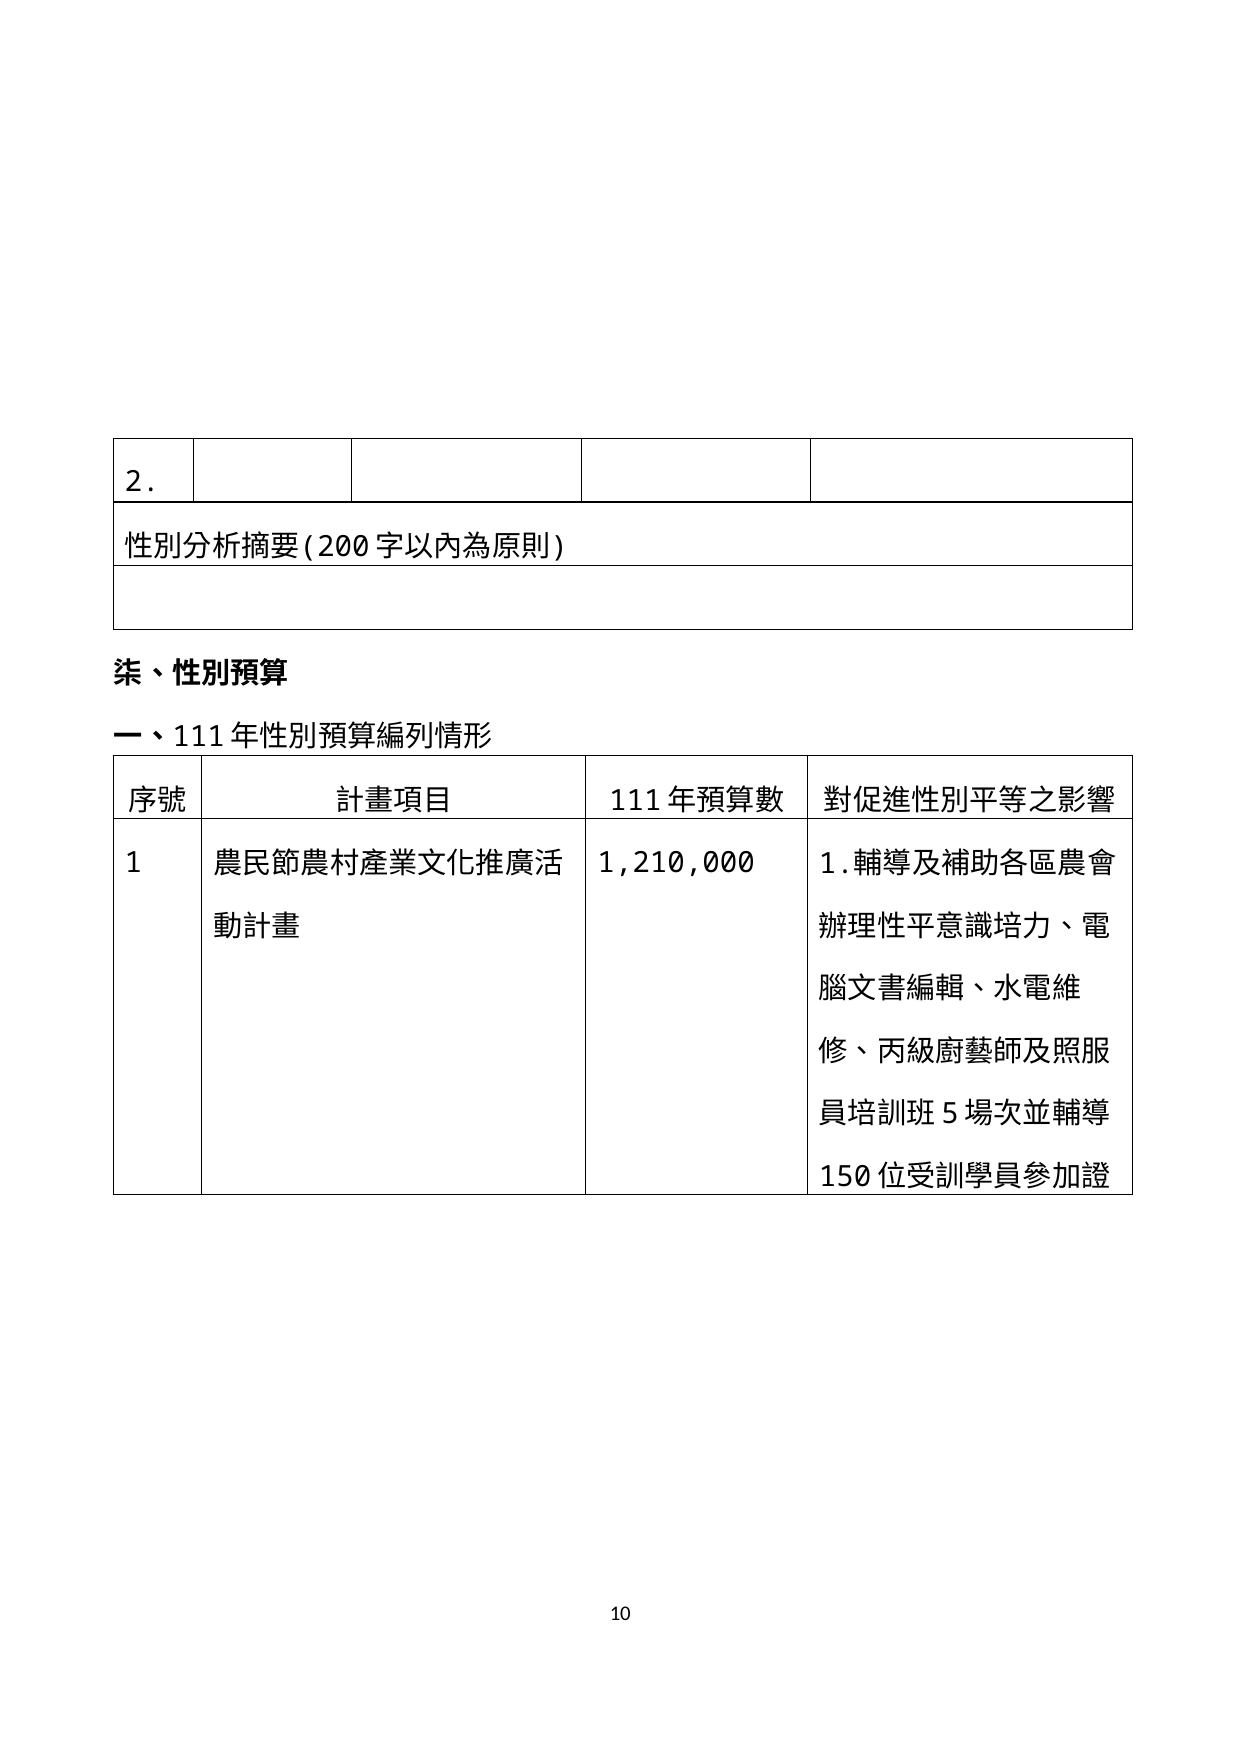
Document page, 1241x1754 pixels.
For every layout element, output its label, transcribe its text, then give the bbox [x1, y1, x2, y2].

table_header 對促進性別平等之影響 [808, 756, 1132, 818]
table_cell 1 [114, 819, 201, 1194]
table_cell [811, 439, 1132, 501]
table_cell [114, 566, 1132, 628]
table_cell [582, 439, 810, 501]
table_cell 1.輔導及補助各區農會辦理性平意識培力、電腦文書編輯、水電維修、丙級廚藝師及照服員培訓班5場次並輔導150位受訓學員參加證 [808, 819, 1132, 1194]
table_cell 性別分析摘要(200字以內為原則) [114, 503, 1132, 565]
text 柒、性別預算 [114, 630, 1053, 692]
table_cell [194, 439, 351, 501]
table_header 序號 [114, 756, 201, 818]
text 一、111年性別預算編列情形 [114, 692, 1053, 754]
table_header 111年預算數 [586, 756, 807, 818]
table_cell 1,210,000 [586, 819, 807, 1194]
table_cell [352, 439, 581, 501]
table_cell 農民節農村產業文化推廣活動計畫 [202, 819, 585, 1194]
table_cell 2. [114, 439, 193, 501]
table_header 計畫項目 [202, 756, 585, 818]
